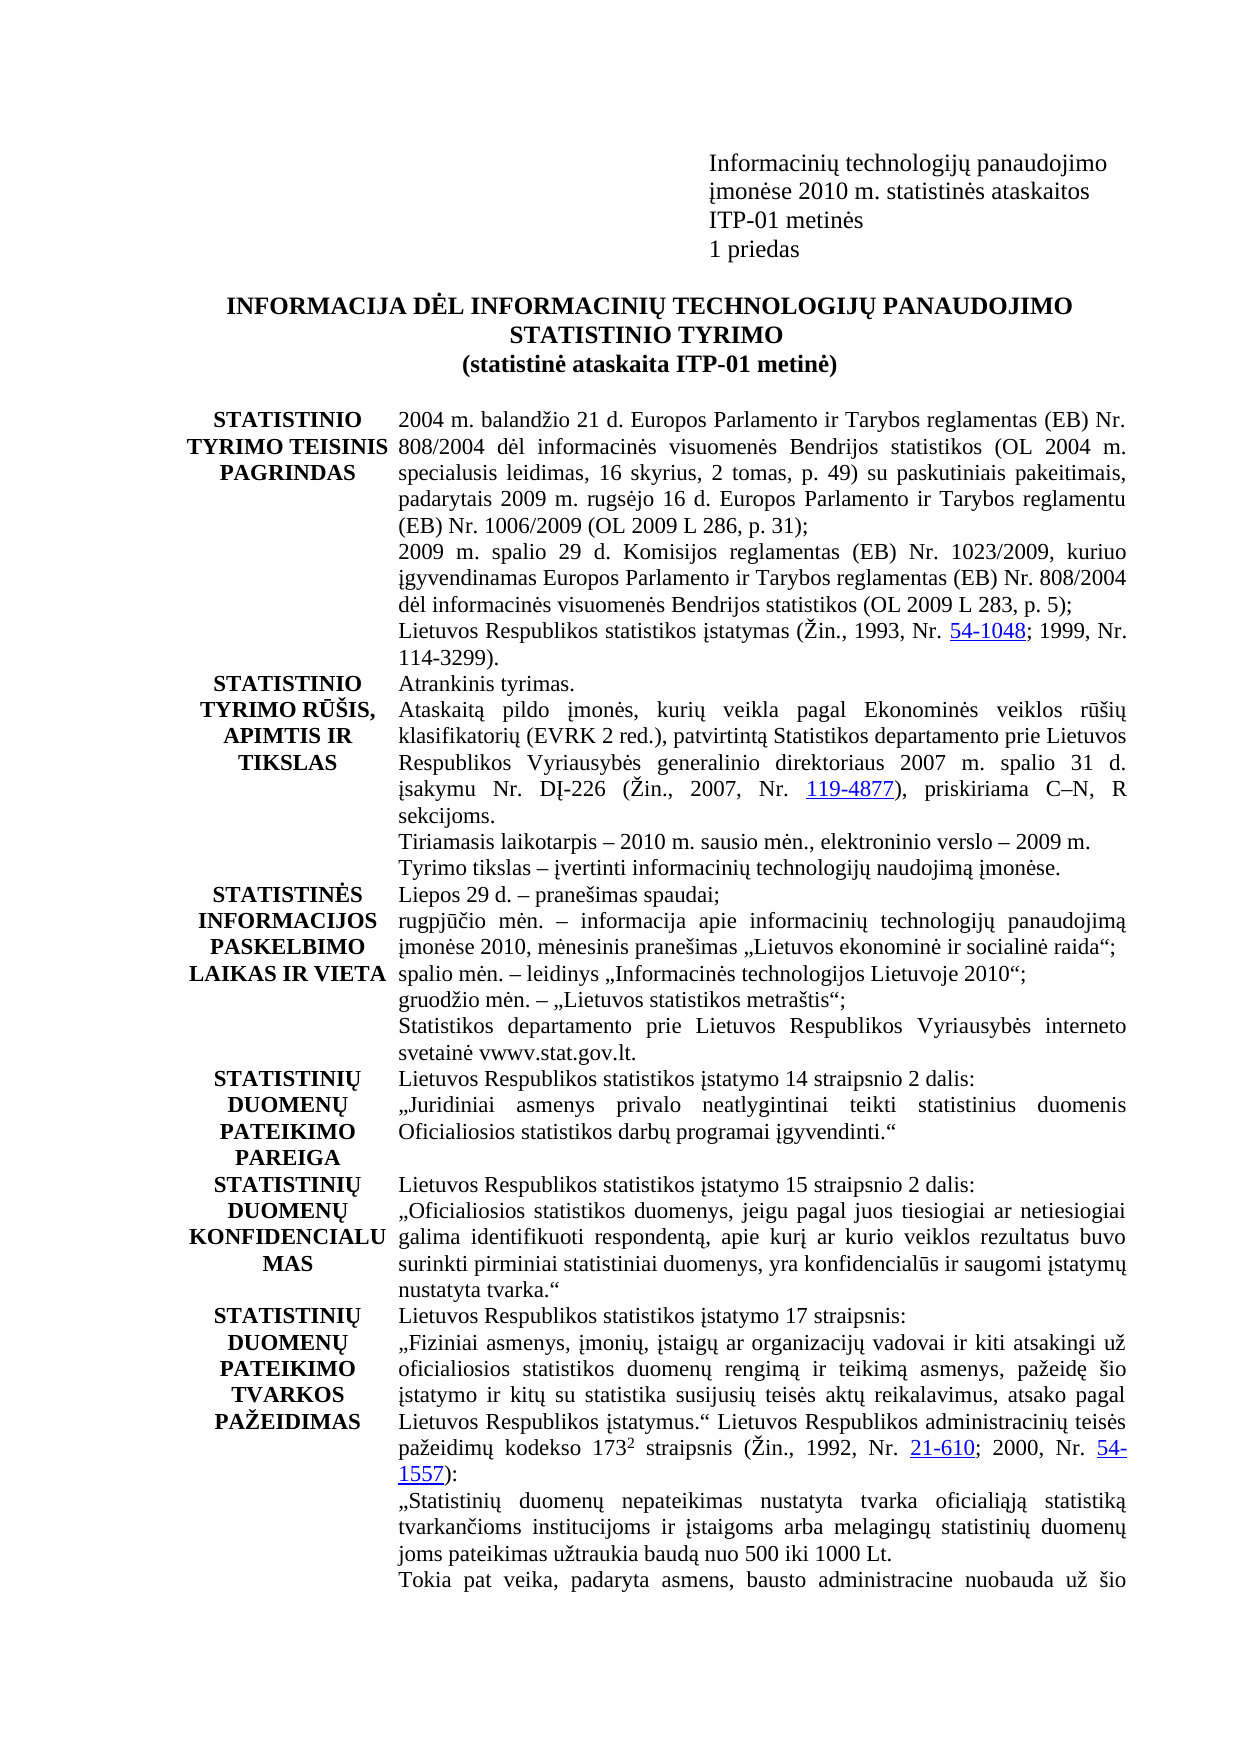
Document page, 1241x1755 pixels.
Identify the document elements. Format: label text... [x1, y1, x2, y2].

table_cell STATISTINIŲ DUOMENŲ KONFIDENCIALUMAS [181, 1171, 394, 1302]
table_header STATISTINIO TYRIMO TEISINIS PAGRINDAS [181, 406, 394, 670]
text ITP-01 metinės [177, 205, 1122, 234]
text 1 priedas [177, 234, 1122, 263]
text (statistinė ataskaita ITP-01 metinė) [177, 349, 1122, 378]
table_cell STATISTINIŲ DUOMENŲ PATEIKIMO TVARKOS PAŽEIDIMAS [181, 1303, 394, 1592]
text INFORMACIJA DĖL INFORMACINIŲ TECHNOLOGIJŲ PANAUDOJIMO STATISTINIO TYRIMO [177, 291, 1122, 349]
table_cell STATISTINĖS INFORMACIJOS PASKELBIMO LAIKAS IR VIETA [181, 881, 394, 1065]
text Informacinių technologijų panaudojimo [177, 148, 1122, 176]
table_cell STATISTINIO TYRIMO RŪŠIS, APIMTIS IR TIKSLAS [181, 670, 394, 881]
table_cell Lietuvos Respublikos statistikos įstatymo 14 straipsnio 2 dalis: „Juridiniai asmenys privalo neatlygintinai teikti statistinius duomenis Oficialiosios statistikos darbų programai įgyvendinti.“ [394, 1065, 1131, 1171]
text įmonėse 2010 m. statistinės ataskaitos [177, 176, 1122, 205]
